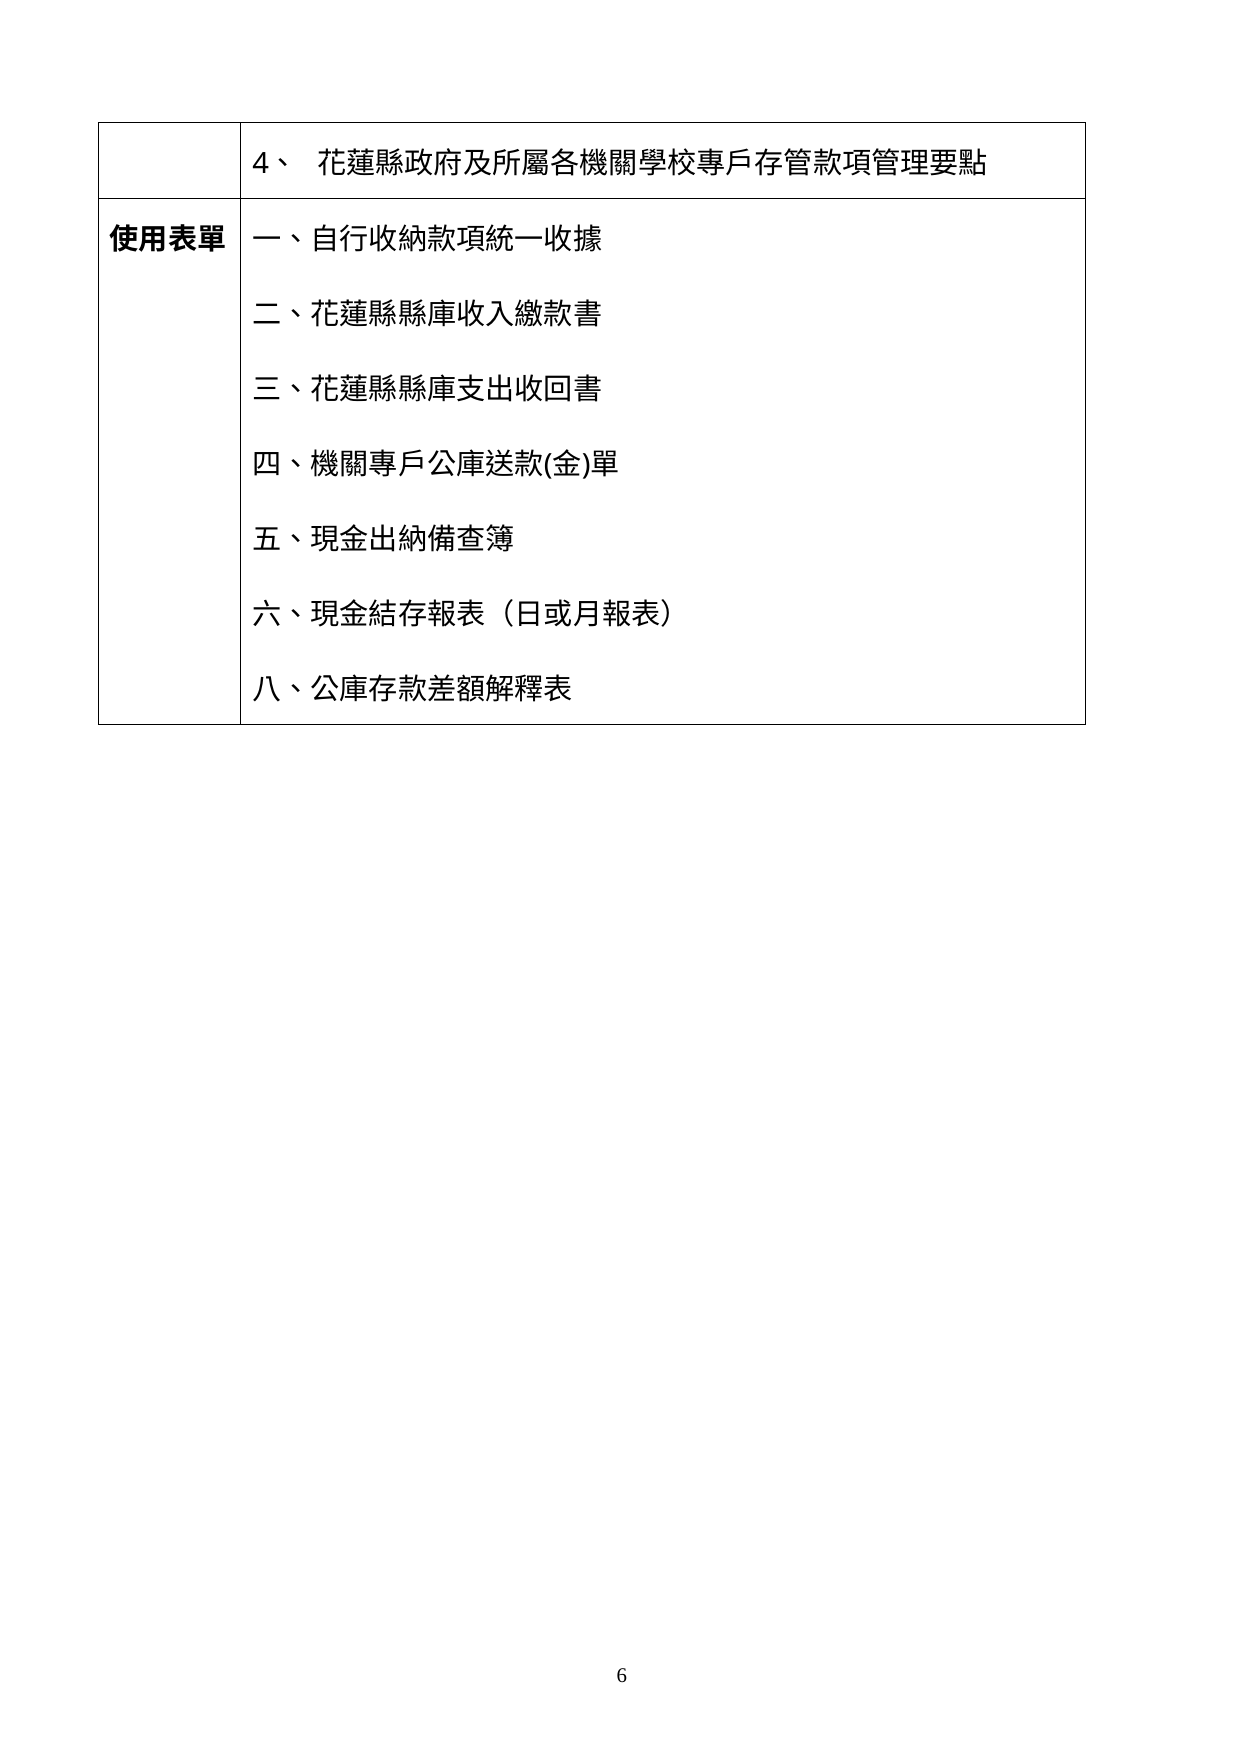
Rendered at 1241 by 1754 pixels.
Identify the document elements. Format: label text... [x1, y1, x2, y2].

table_cell 使用表單 [99, 199, 240, 724]
table_cell 一、自行收納款項統一收據 二、花蓮縣縣庫收入繳款書 三、花蓮縣縣庫支出收回書 四、機關專戶公庫送款(金)單 五、現金出納備查簿 六、現金結存報表（日或月報表） 八、公庫存款差額解釋表 [241, 199, 1085, 724]
table_cell 公庫法 花蓮縣政府出納管理作業流程及工作手冊 花蓮縣縣庫規則 花蓮縣政府及所屬各機關學校專戶存管款項管理要點 [241, 123, 1085, 198]
table_cell [99, 123, 240, 198]
